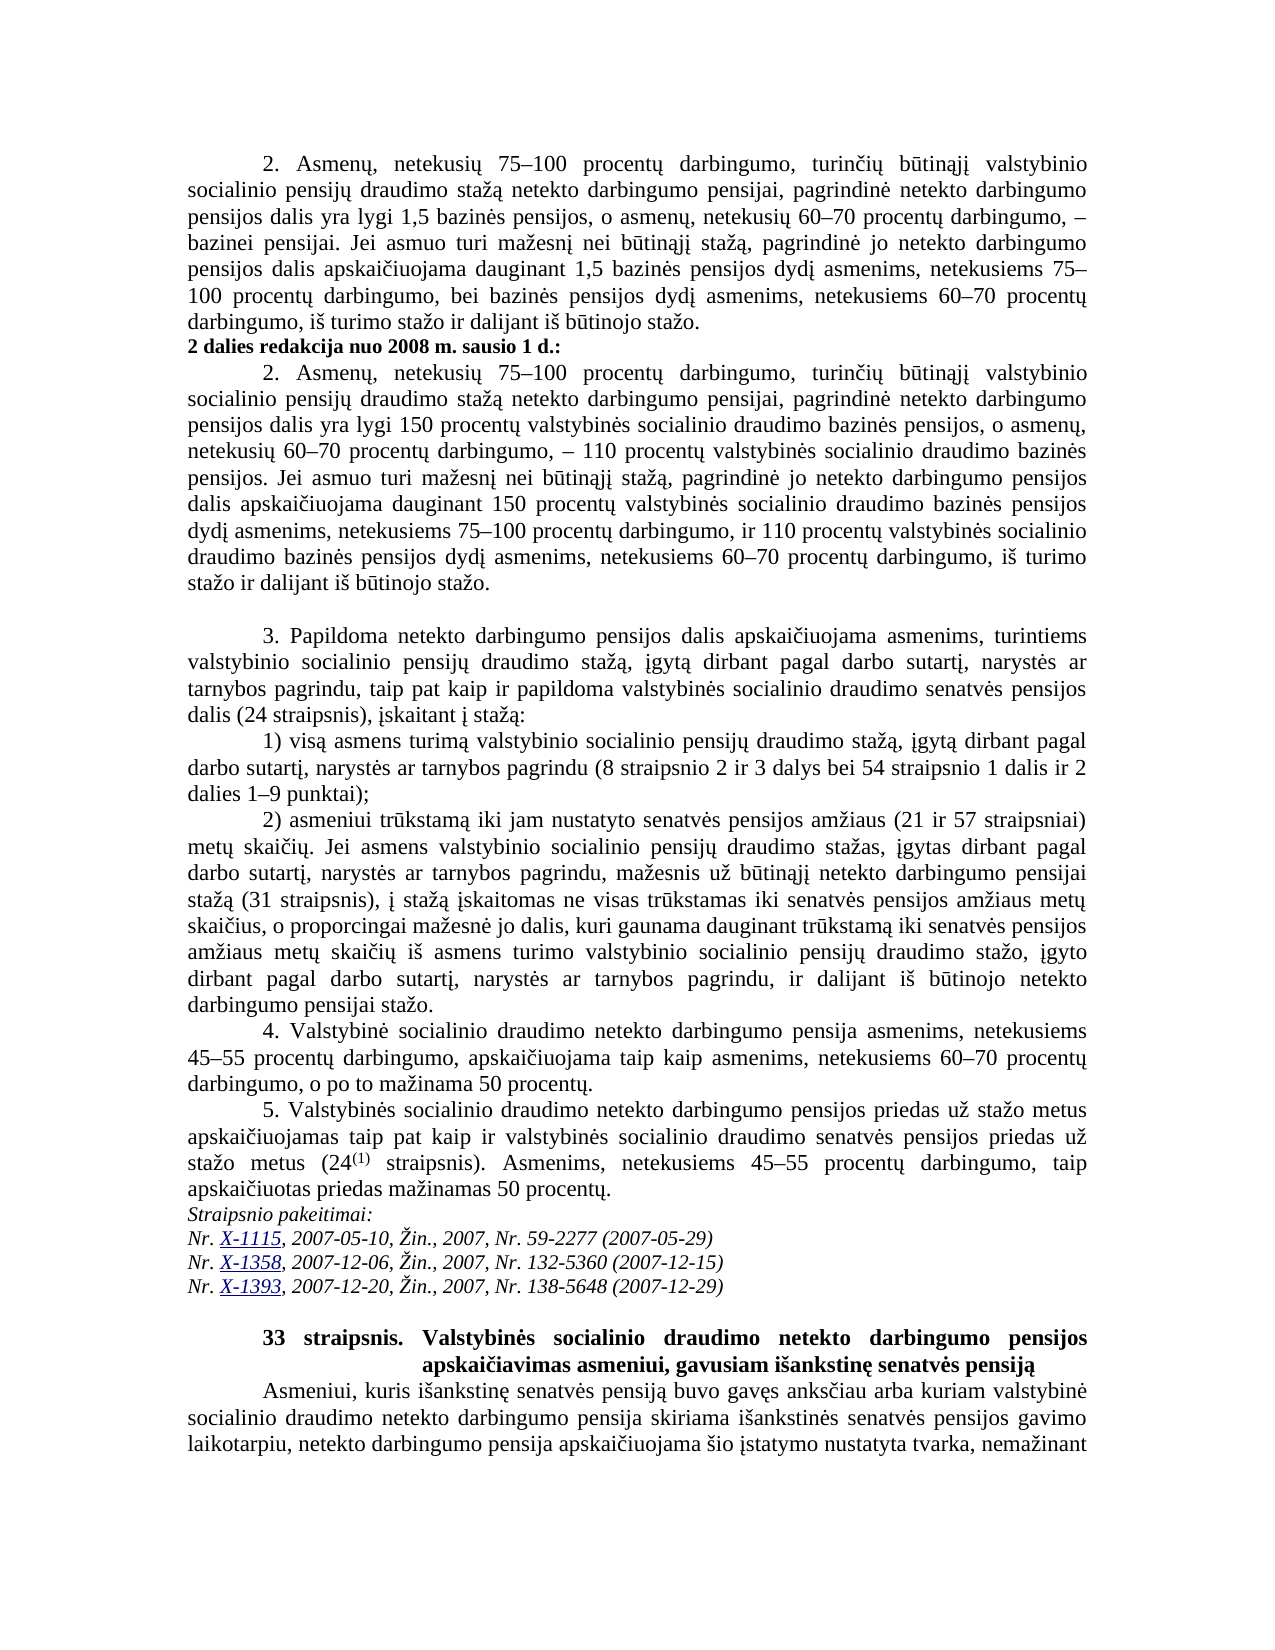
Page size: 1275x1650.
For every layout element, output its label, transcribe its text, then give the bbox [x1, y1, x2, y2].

text 5. Valstybinės socialinio draudimo netekto darbingumo pensijos priedas už stažo metus apskaičiuojamas taip pat kaip ir valstybinės socialinio draudimo senatvės pensijos priedas už stažo metus (24(1) straipsnis). Asmenims, netekusiems 45–55 procentų darbingumo, taip apskaičiuotas priedas mažinamas 50 procentų. [187, 1096, 1088, 1202]
text Nr. X-1115, 2007-05-10, Žin., 2007, Nr. 59-2277 (2007-05-29) [187, 1226, 1088, 1250]
text 2) asmeniui trūkstamą iki jam nustatyto senatvės pensijos amžiaus (21 ir 57 straipsniai) metų skaičių. Jei asmens valstybinio socialinio pensijų draudimo stažas, įgytas dirbant pagal darbo sutartį, narystės ar tarnybos pagrindu, mažesnis už būtinąjį netekto darbingumo pensijai stažą (31 straipsnis), į stažą įskaitomas ne visas trūkstamas iki senatvės pensijos amžiaus metų skaičius, o proporcingai mažesnė jo dalis, kuri gaunama dauginant trūkstamą iki senatvės pensijos amžiaus metų skaičių iš asmens turimo valstybinio socialinio pensijų draudimo stažo, įgyto dirbant pagal darbo sutartį, narystės ar tarnybos pagrindu, ir dalijant iš būtinojo netekto darbingumo pensijai stažo. [187, 807, 1088, 1017]
text 4. Valstybinė socialinio draudimo netekto darbingumo pensija asmenims, netekusiems 45–55 procentų darbingumo, apskaičiuojama taip kaip asmenims, netekusiems 60–70 procentų darbingumo, o po to mažinama 50 procentų. [187, 1017, 1088, 1096]
text 33 straipsnis. Valstybinės socialinio draudimo netekto darbingumo pensijos apskaičiavimas asmeniui, gavusiam išankstinę senatvės pensiją [262, 1324, 1088, 1377]
text 2. Asmenų, netekusių 75–100 procentų darbingumo, turinčių būtinąjį valstybinio socialinio pensijų draudimo stažą netekto darbingumo pensijai, pagrindinė netekto darbingumo pensijos dalis yra lygi 150 procentų valstybinės socialinio draudimo bazinės pensijos, o asmenų, netekusių 60–70 procentų darbingumo, – 110 procentų valstybinės socialinio draudimo bazinės pensijos. Jei asmuo turi mažesnį nei būtinąjį stažą, pagrindinė jo netekto darbingumo pensijos dalis apskaičiuojama dauginant 150 procentų valstybinės socialinio draudimo bazinės pensijos dydį asmenims, netekusiems 75–100 procentų darbingumo, ir 110 procentų valstybinės socialinio draudimo bazinės pensijos dydį asmenims, netekusiems 60–70 procentų darbingumo, iš turimo stažo ir dalijant iš būtinojo stažo. [187, 358, 1088, 596]
text Nr. X-1393, 2007-12-20, Žin., 2007, Nr. 138-5648 (2007-12-29) [187, 1274, 1087, 1298]
text Asmeniui, kuris išankstinę senatvės pensiją buvo gavęs anksčiau arba kuriam valstybinė socialinio draudimo netekto darbingumo pensija skiriama išankstinės senatvės pensijos gavimo laikotarpiu, netekto darbingumo pensija apskaičiuojama šio įstatymo nustatyta tvarka, nemažinant [187, 1377, 1088, 1456]
text 2 dalies redakcija nuo 2008 m. sausio 1 d.: [187, 334, 1088, 358]
text Straipsnio pakeitimai: [187, 1202, 1088, 1226]
text 3. Papildoma netekto darbingumo pensijos dalis apskaičiuojama asmenims, turintiems valstybinio socialinio pensijų draudimo stažą, įgytą dirbant pagal darbo sutartį, narystės ar tarnybos pagrindu, taip pat kaip ir papildoma valstybinės socialinio draudimo senatvės pensijos dalis (24 straipsnis), įskaitant į stažą: [187, 622, 1088, 727]
text 2. Asmenų, netekusių 75–100 procentų darbingumo, turinčių būtinąjį valstybinio socialinio pensijų draudimo stažą netekto darbingumo pensijai, pagrindinė netekto darbingumo pensijos dalis yra lygi 1,5 bazinės pensijos, o asmenų, netekusių 60–70 procentų darbingumo, – bazinei pensijai. Jei asmuo turi mažesnį nei būtinąjį stažą, pagrindinė jo netekto darbingumo pensijos dalis apskaičiuojama dauginant 1,5 bazinės pensijos dydį asmenims, netekusiems 75–100 procentų darbingumo, bei bazinės pensijos dydį asmenims, netekusiems 60–70 procentų darbingumo, iš turimo stažo ir dalijant iš būtinojo stažo. [187, 150, 1088, 334]
text Nr. X-1358, 2007-12-06, Žin., 2007, Nr. 132-5360 (2007-12-15) [187, 1250, 1087, 1274]
text 1) visą asmens turimą valstybinio socialinio pensijų draudimo stažą, įgytą dirbant pagal darbo sutartį, narystės ar tarnybos pagrindu (8 straipsnio 2 ir 3 dalys bei 54 straipsnio 1 dalis ir 2 dalies 1–9 punktai); [187, 727, 1088, 807]
